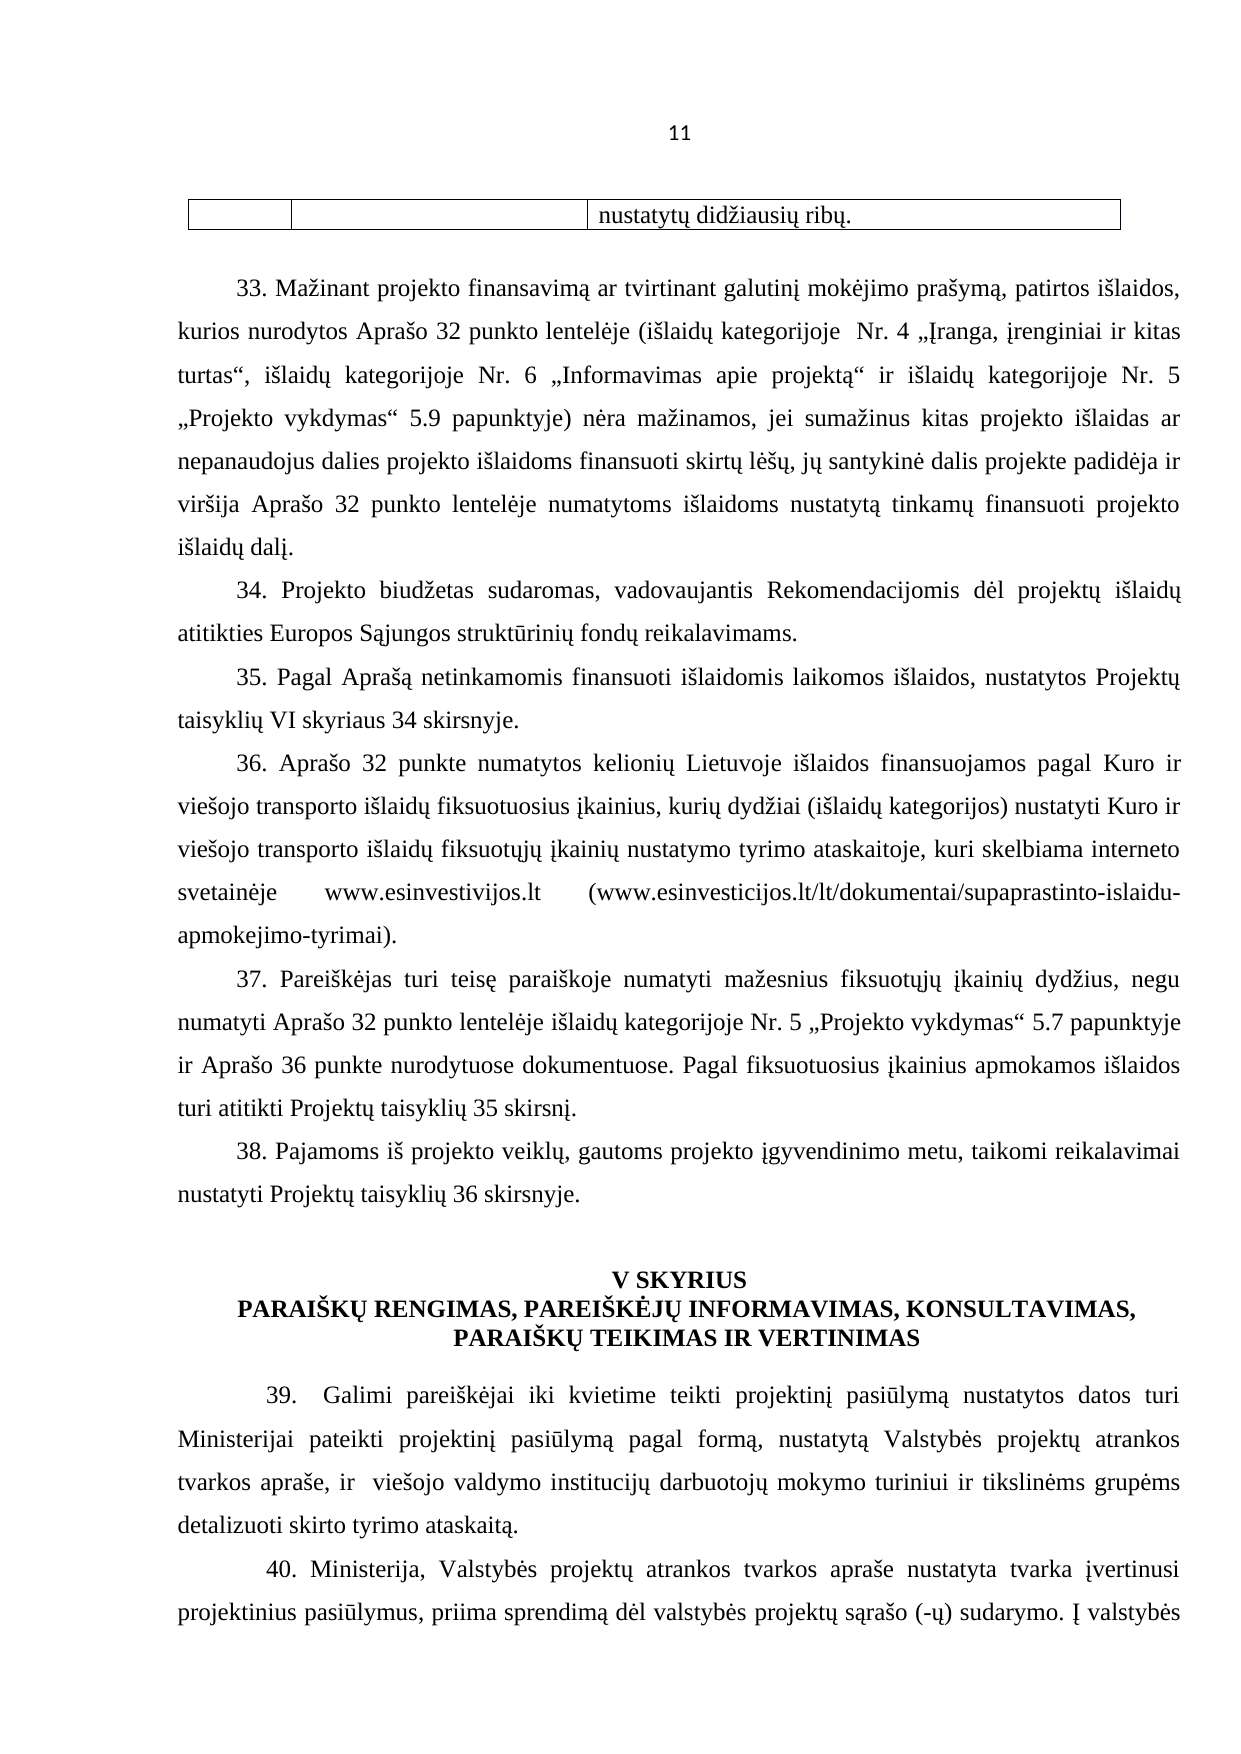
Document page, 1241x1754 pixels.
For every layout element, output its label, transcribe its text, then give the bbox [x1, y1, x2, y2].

text PARAIŠKŲ RENGIMAS, PAREIŠKĖJŲ INFORMAVIMAS, KONSULTAVIMAS, PARAIŠKŲ TEIKIMAS IR VERTINIMAS [207, 1294, 1167, 1352]
text 40. Ministerija, Valstybės projektų atrankos tvarkos apraše nustatyta tvarka įvertinusi projektinius pasiūlymus, priima sprendimą dėl valstybės projektų sąrašo (-ų) sudarymo. Į valstybės [177, 1554, 1181, 1626]
text 37. Pareiškėjas turi teisę paraiškoje numatyti mažesnius fiksuotųjų įkainių dydžius, negu numatyti Aprašo 32 punkto lentelėje išlaidų kategorijoje Nr. 5 „Projekto vykdymas“ 5.7 papunktyje ir Aprašo 36 punkte nurodytuose dokumentuose. Pagal fiksuotuosius įkainius apmokamos išlaidos turi atitikti Projektų taisyklių 35 skirsnį. [177, 964, 1181, 1122]
text 38. Pajamoms iš projekto veiklų, gautoms projekto įgyvendinimo metu, taikomi reikalavimai nustatyti Projektų taisyklių 36 skirsnyje. [177, 1136, 1181, 1208]
text 33. Mažinant projekto finansavimą ar tvirtinant galutinį mokėjimo prašymą, patirtos išlaidos, kurios nurodytos Aprašo 32 punkto lentelėje (išlaidų kategorijoje Nr. 4 „Įranga, įrenginiai ir kitas turtas“, išlaidų kategorijoje Nr. 6 „Informavimas apie projektą“ ir išlaidų kategorijoje Nr. 5 „Projekto vykdymas“ 5.9 papunktyje) nėra mažinamos, jei sumažinus kitas projekto išlaidas ar nepanaudojus dalies projekto išlaidoms finansuoti skirtų lėšų, jų santykinė dalis projekte padidėja ir viršija Aprašo 32 punkto lentelėje numatytoms išlaidoms nustatytą tinkamų finansuoti projekto išlaidų dalį. [177, 273, 1181, 561]
text 35. Pagal Aprašą netinkamomis finansuoti išlaidomis laikomos išlaidos, nustatytos Projektų taisyklių VI skyriaus 34 skirsnyje. [177, 662, 1181, 733]
text V SKYRIUS [177, 1266, 1181, 1294]
text 39. Galimi pareiškėjai iki kvietime teikti projektinį pasiūlymą nustatytos datos turi Ministerijai pateikti projektinį pasiūlymą pagal formą, nustatytą Valstybės projektų atrankos tvarkos apraše, ir viešojo valdymo institucijų darbuotojų mokymo turiniui ir tikslinėms grupėms detalizuoti skirto tyrimo ataskaitą. [177, 1381, 1181, 1540]
text 34. Projekto biudžetas sudaromas, vadovaujantis Rekomendacijomis dėl projektų išlaidų atitikties Europos Sąjungos struktūrinių fondų reikalavimams. [177, 575, 1181, 647]
table_cell [189, 200, 291, 229]
table_cell nustatytų didžiausių ribų. [588, 200, 1120, 229]
text 36. Aprašo 32 punkte numatytos kelionių Lietuvoje išlaidos finansuojamos pagal Kuro ir viešojo transporto išlaidų fiksuotuosius įkainius, kurių dydžiai (išlaidų kategorijos) nustatyti Kuro ir viešojo transporto išlaidų fiksuotųjų įkainių nustatymo tyrimo ataskaitoje, kuri skelbiama interneto svetainėje www.esinvestivijos.lt (www.esinvesticijos.lt/lt/dokumentai/supaprastinto-islaidu-apmokejimo-tyrimai). [177, 748, 1181, 949]
table_cell [292, 200, 587, 229]
